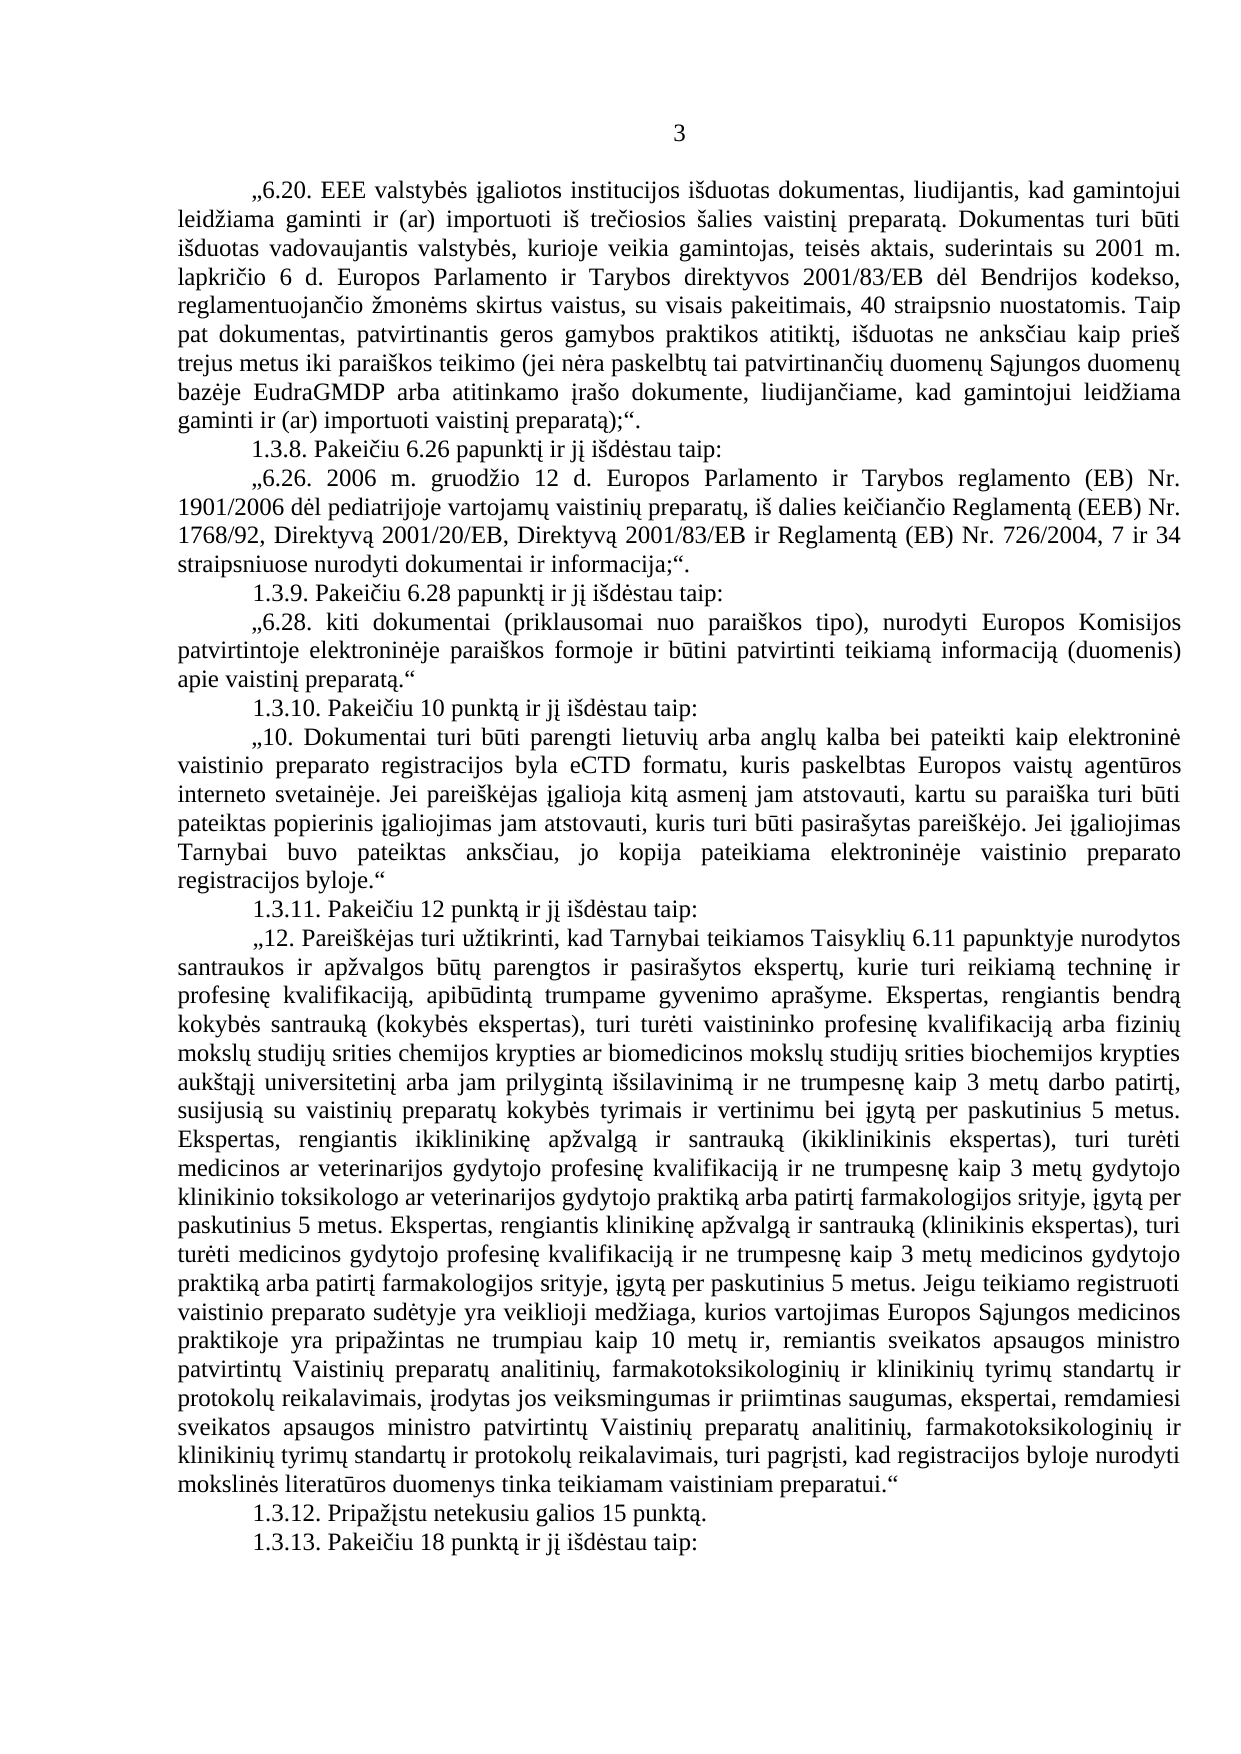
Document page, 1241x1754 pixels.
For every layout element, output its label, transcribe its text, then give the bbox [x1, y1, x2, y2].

text „6.26. 2006 m. gruodžio 12 d. Europos Parlamento ir Tarybos reglamento (EB) Nr. 1901/2006 dėl pediatrijoje vartojamų vaistinių preparatų, iš dalies keičiančio Reglamentą (EEB) Nr. 1768/92, Direktyvą 2001/20/EB, Direktyvą 2001/83/EB ir Reglamentą (EB) Nr. 726/2004, 7 ir 34 straipsniuose nurodyti dokumentai ir informacija;“. [177, 463, 1181, 578]
text „10. Dokumentai turi būti parengti lietuvių arba anglų kalba bei pateikti kaip elektroninė vaistinio preparato registracijos byla eCTD formatu, kuris paskelbtas Europos vaistų agentūros interneto svetainėje. Jei pareiškėjas įgalioja kitą asmenį jam atstovauti, kartu su paraiška turi būti pateiktas popierinis įgaliojimas jam atstovauti, kuris turi būti pasirašytas pareiškėjo. Jei įgaliojimas Tarnybai buvo pateiktas anksčiau, jo kopija pateikiama elektroninėje vaistinio preparato registracijos byloje.“ [177, 722, 1181, 894]
text 1.3.10. Pakeičiu 10 punktą ir jį išdėstau taip: [177, 693, 1181, 722]
text 1.3.12. Pripažįstu netekusiu galios 15 punktą. [177, 1498, 1181, 1527]
text 1.3.13. Pakeičiu 18 punktą ir jį išdėstau taip: [177, 1527, 1181, 1556]
text „12. Pareiškėjas turi užtikrinti, kad Tarnybai teikiamos Taisyklių 6.11 papunktyje nurodytos santraukos ir apžvalgos būtų parengtos ir pasirašytos ekspertų, kurie turi reikiamą techninę ir profesinę kvalifikaciją, apibūdintą trumpame gyvenimo aprašyme. Ekspertas, rengiantis bendrą kokybės santrauką (kokybės ekspertas), turi turėti vaistininko profesinę kvalifikaciją arba fizinių mokslų studijų srities chemijos krypties ar biomedicinos mokslų studijų srities biochemijos krypties aukštąjį universitetinį arba jam prilygintą išsilavinimą ir ne trumpesnę kaip 3 metų darbo patirtį, susijusią su vaistinių preparatų kokybės tyrimais ir vertinimu bei įgytą per paskutinius 5 metus. Ekspertas, rengiantis ikiklinikinę apžvalgą ir santrauką (ikiklinikinis ekspertas), turi turėti medicinos ar veterinarijos gydytojo profesinę kvalifikaciją ir ne trumpesnę kaip 3 metų gydytojo klinikinio toksikologo ar veterinarijos gydytojo praktiką arba patirtį farmakologijos srityje, įgytą per paskutinius 5 metus. Ekspertas, rengiantis klinikinę apžvalgą ir santrauką (klinikinis ekspertas), turi turėti medicinos gydytojo profesinę kvalifikaciją ir ne trumpesnę kaip 3 metų medicinos gydytojo praktiką arba patirtį farmakologijos srityje, įgytą per paskutinius 5 metus. Jeigu teikiamo registruoti vaistinio preparato sudėtyje yra veiklioji medžiaga, kurios vartojimas Europos Sąjungos medicinos praktikoje yra pripažintas ne trumpiau kaip 10 metų ir, remiantis sveikatos apsaugos ministro patvirtintų Vaistinių preparatų analitinių, farmakotoksikologinių ir klinikinių tyrimų standartų ir protokolų reikalavimais, įrodytas jos veiksmingumas ir priimtinas saugumas, ekspertai, remdamiesi sveikatos apsaugos ministro patvirtintų Vaistinių preparatų analitinių, farmakotoksikologinių ir klinikinių tyrimų standartų ir protokolų reikalavimais, turi pagrįsti, kad registracijos byloje nurodyti mokslinės literatūros duomenys tinka teikiamam vaistiniam preparatui.“ [177, 923, 1181, 1498]
text 1.3.11. Pakeičiu 12 punktą ir jį išdėstau taip: [177, 894, 1181, 923]
text 1.3.8. Pakeičiu 6.26 papunktį ir jį išdėstau taip: [177, 434, 1181, 463]
text 1.3.9. Pakeičiu 6.28 papunktį ir jį išdėstau taip: [177, 578, 1181, 607]
text „6.28. kiti dokumentai (priklausomai nuo paraiškos tipo), nurodyti Europos Komisijos patvirtintoje elektroninėje paraiškos formoje ir būtini patvirtinti teikiamą informaciją (duomenis) apie vaistinį preparatą.“ [177, 607, 1181, 693]
text „6.20. EEE valstybės įgaliotos institucijos išduotas dokumentas, liudijantis, kad gamintojui leidžiama gaminti ir (ar) importuoti iš trečiosios šalies vaistinį preparatą. Dokumentas turi būti išduotas vadovaujantis valstybės, kurioje veikia gamintojas, teisės aktais, suderintais su 2001 m. lapkričio 6 d. Europos Parlamento ir Tarybos direktyvos 2001/83/EB dėl Bendrijos kodekso, reglamentuojančio žmonėms skirtus vaistus, su visais pakeitimais, 40 straipsnio nuostatomis. Taip pat dokumentas, patvirtinantis geros gamybos praktikos atitiktį, išduotas ne anksčiau kaip prieš trejus metus iki paraiškos teikimo (jei nėra paskelbtų tai patvirtinančių duomenų Sąjungos duomenų bazėje EudraGMDP arba atitinkamo įrašo dokumente, liudijančiame, kad gamintojui leidžiama gaminti ir (ar) importuoti vaistinį preparatą);“. [177, 176, 1181, 434]
